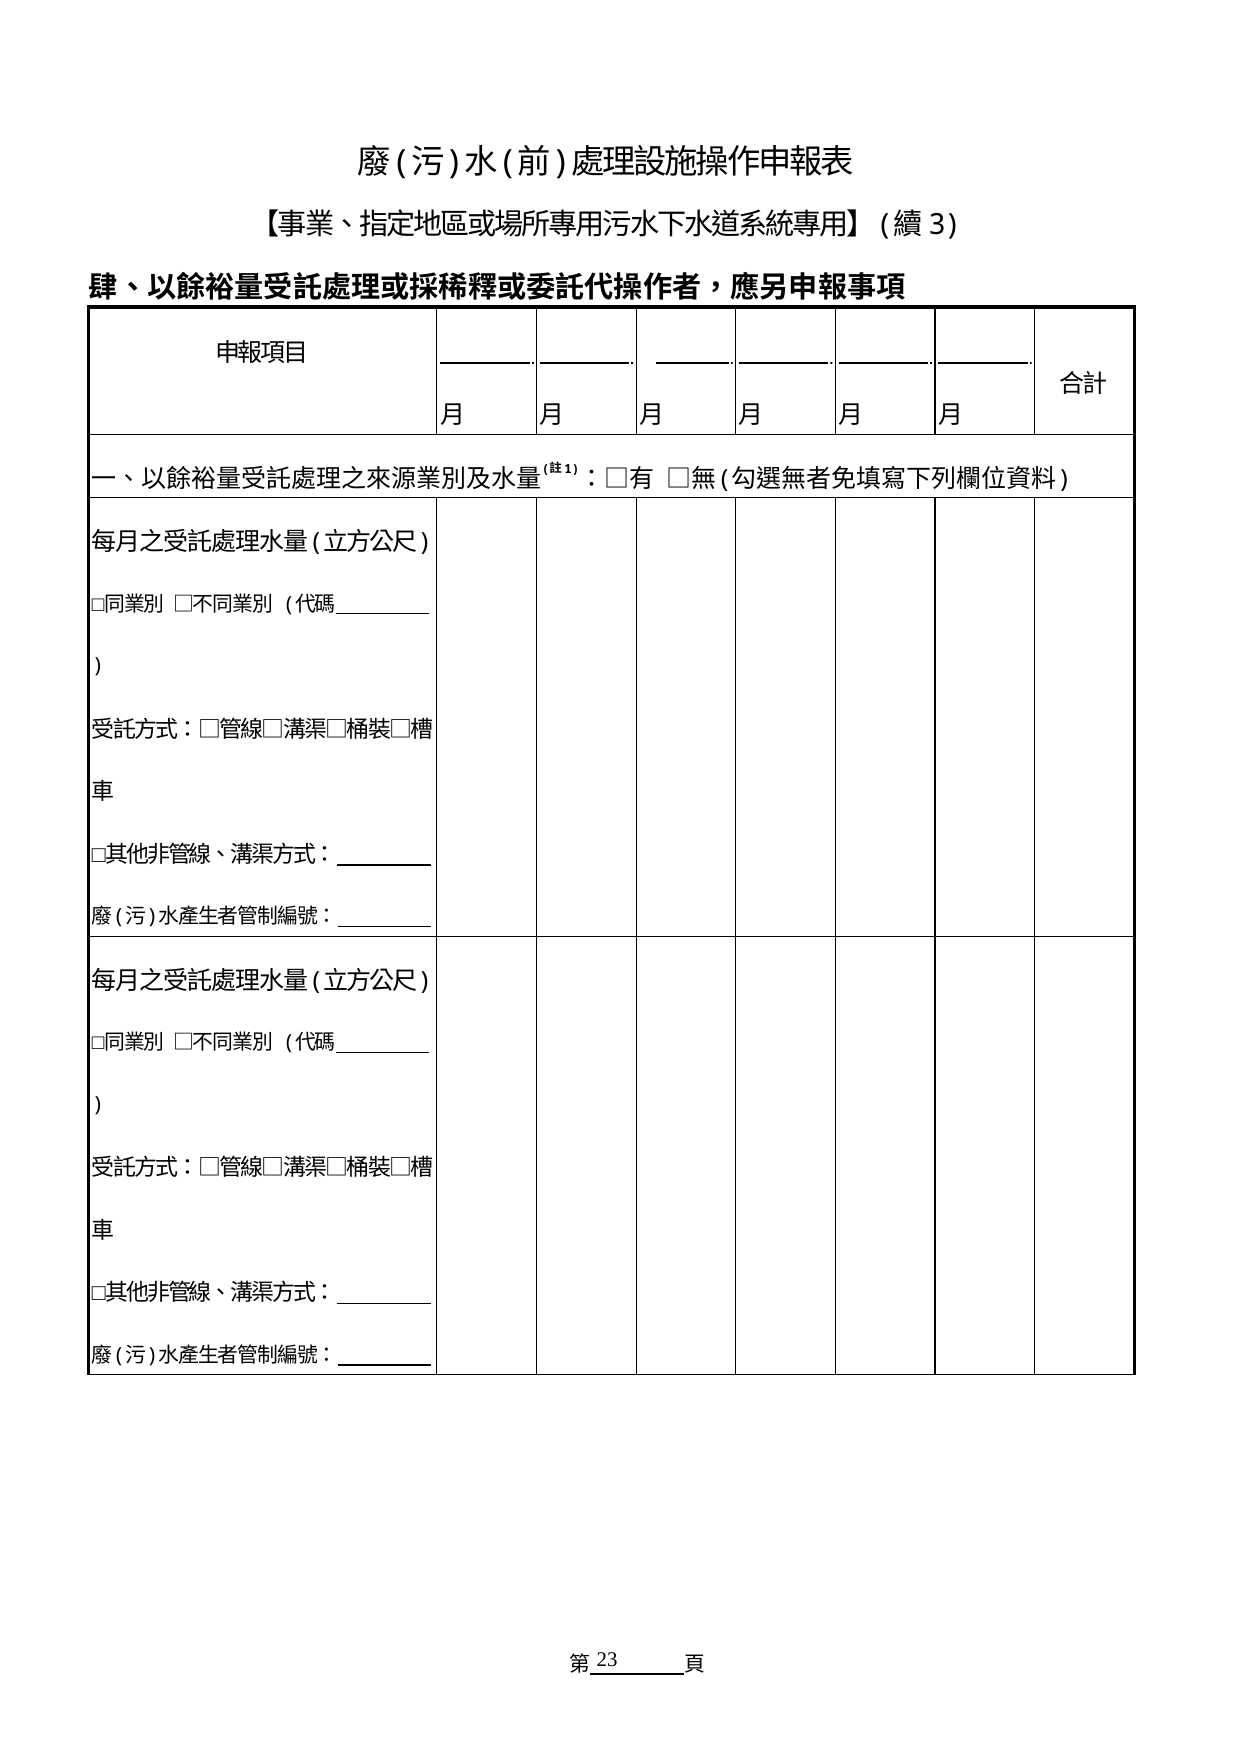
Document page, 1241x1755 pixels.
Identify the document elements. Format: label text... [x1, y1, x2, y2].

text 廢(污)水(前)處理設施操作申報表 [89, 118, 1125, 180]
table_cell [537, 937, 636, 1374]
table_cell [836, 937, 934, 1374]
table_header 月 [936, 309, 1034, 433]
table_header 月 [537, 309, 636, 433]
table_cell [1035, 937, 1133, 1374]
table_header 月 [736, 309, 835, 433]
table_cell [637, 937, 735, 1374]
table_cell 一、以餘裕量受託處理之來源業別及水量(註1)：□有 □無(勾選無者免填寫下列欄位資料) [90, 435, 1133, 497]
table_cell [537, 498, 636, 936]
table_header 合計 [1035, 309, 1133, 433]
table_cell [437, 937, 536, 1374]
table_cell [437, 498, 536, 936]
table_cell 每月之受託處理水量(立方公尺) □同業別 □不同業別 (代碼 ) 受託方式：□管線□溝渠□桶裝□槽車 □其他非管線、溝渠方式： 廢(污)水產生者管制編號： [90, 937, 436, 1374]
table_cell [1035, 498, 1133, 936]
table_header 申報項目 [90, 309, 436, 433]
table_cell [936, 498, 1034, 936]
table_cell [637, 498, 735, 936]
table_cell [836, 498, 934, 936]
table_header 月 [836, 309, 934, 433]
table_header 月 [437, 309, 536, 433]
table_cell 每月之受託處理水量(立方公尺) □同業別 □不同業別 (代碼 ) 受託方式：□管線□溝渠□桶裝□槽車 □其他非管線、溝渠方式： 廢(污)水產生者管制編號： [90, 498, 436, 936]
table_cell [936, 937, 1034, 1374]
text 肆、以餘裕量受託處理或採稀釋或委託代操作者，應另申報事項 [89, 243, 1125, 305]
table_cell [736, 937, 835, 1374]
table_cell [736, 498, 835, 936]
text 【事業、指定地區或場所專用污水下水道系統專用】(續3) [89, 180, 1125, 243]
table_header 月 [637, 309, 735, 433]
